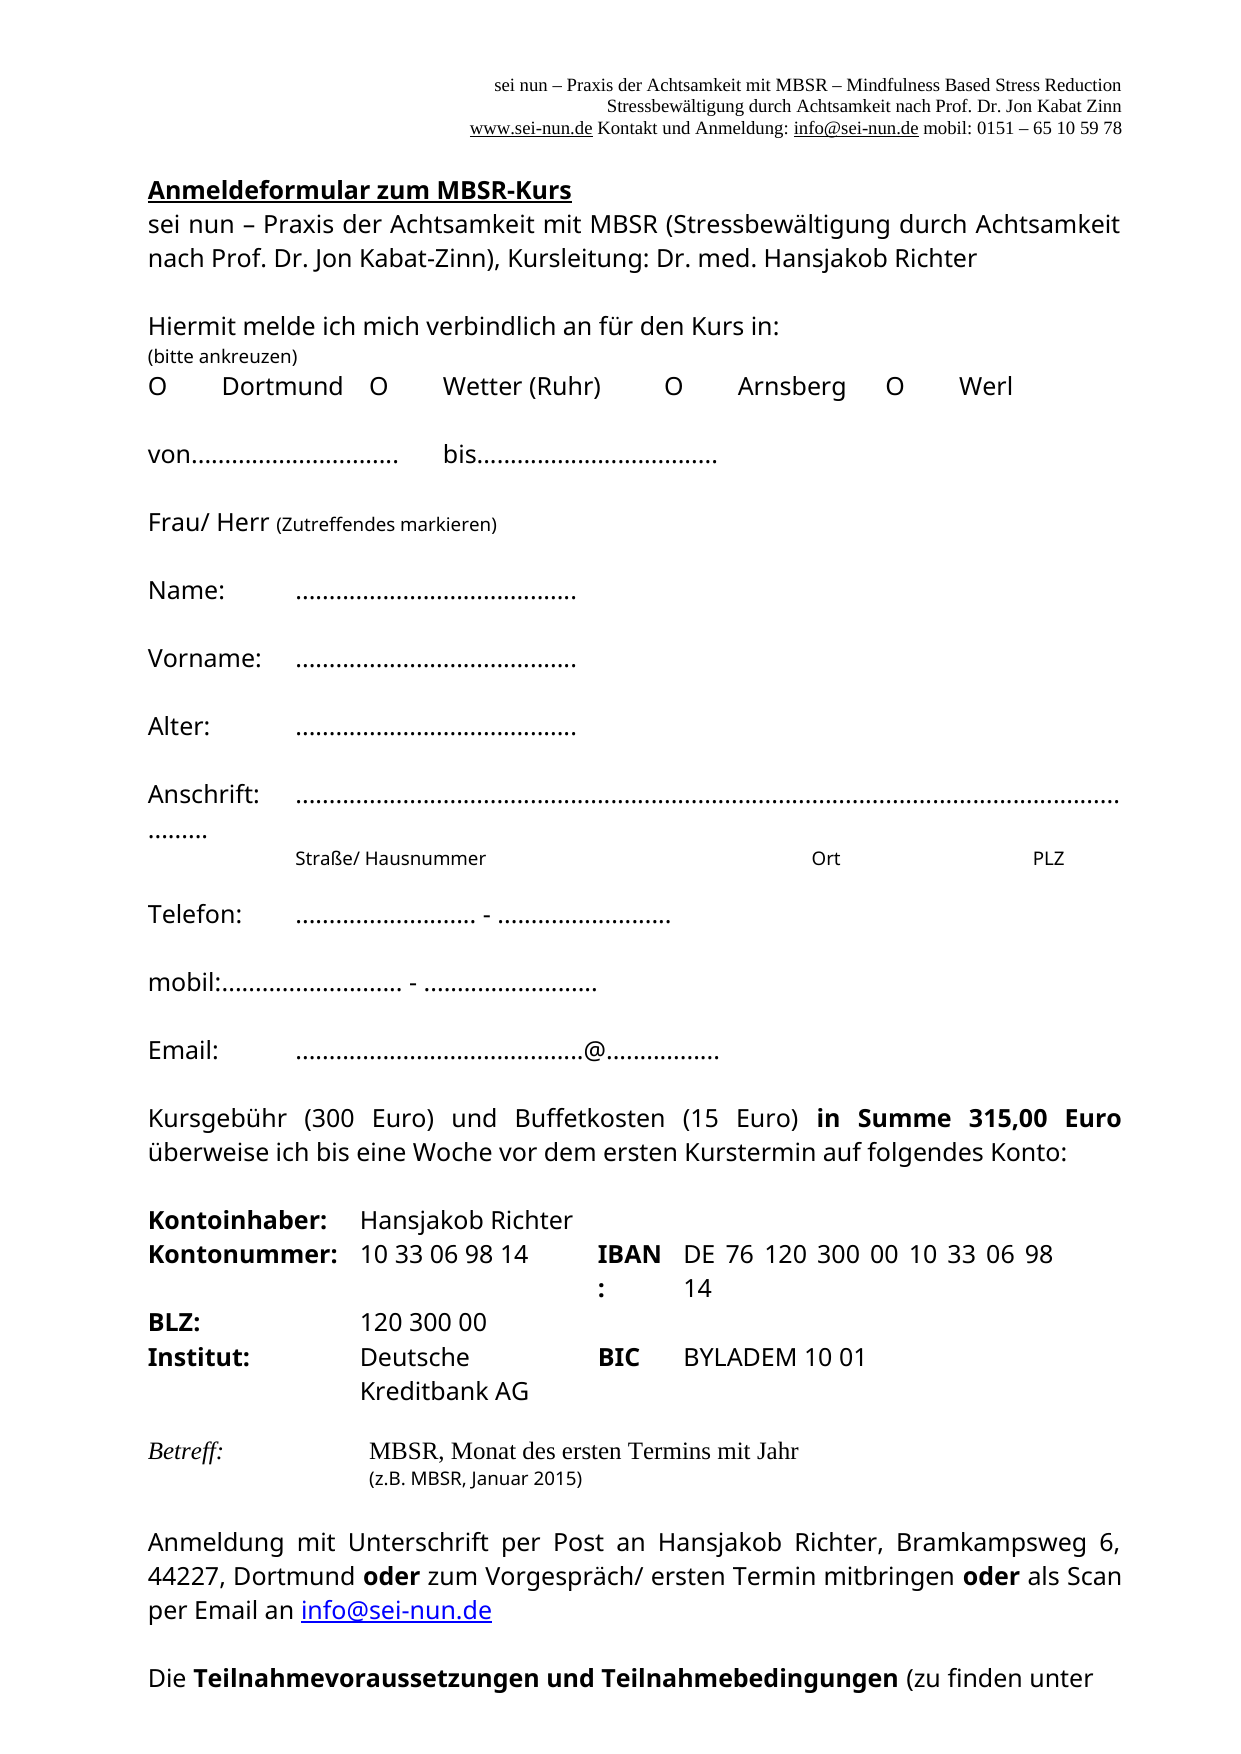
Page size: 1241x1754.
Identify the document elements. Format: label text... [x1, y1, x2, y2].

table_cell 10 33 06 98 14 [352, 1237, 590, 1305]
table_cell 120 300 00 [352, 1305, 590, 1339]
text O Dortmund O Wetter (Ruhr) O Arnsberg O Werl [148, 368, 1122, 402]
table_header Kontoinhaber: [140, 1203, 352, 1237]
text Kursgebühr (300 Euro) und Buffetkosten (15 Euro) in Summe 315,00 Euro überweise ich bis eine Woche vor dem ersten Kurstermin auf folgendes Konto: [148, 1101, 1122, 1169]
text von............................... bis.................................... [148, 437, 1122, 471]
text (z.B. MBSR, Januar 2015) [148, 1465, 1122, 1490]
text Anschrift: .................................................................................................................................... [148, 777, 1122, 845]
text mobil: ........................... - .......................... [148, 964, 1122, 998]
table_header [676, 1203, 1062, 1237]
table_cell [590, 1305, 676, 1339]
table_header [590, 1203, 676, 1237]
table_cell DE 76 120 300 00 10 33 06 98 14 [676, 1237, 1062, 1305]
text Betreff: MBSR, Monat des ersten Termins mit Jahr [148, 1436, 1122, 1465]
text Anmeldung mit Unterschrift per Post an Hansjakob Richter, Bramkampsweg 6, 44227, Dortmund oder zum Vorgespräch/ ersten Termin mitbringen oder als Scan per Email an info@sei-nun.de [148, 1524, 1122, 1627]
text Die Teilnahmevoraussetzungen und Teilnahmebedingungen (zu finden unter [148, 1661, 1122, 1695]
table_header Hansjakob Richter [352, 1203, 590, 1237]
table_cell Deutsche Kreditbank AG [352, 1339, 590, 1407]
text Vorname: .......................................... [148, 641, 1122, 675]
table_cell BLZ: [140, 1305, 352, 1339]
text sei nun – Praxis der Achtsamkeit mit MBSR (Stressbewältigung durch Achtsamkeit nach Prof. Dr. Jon Kabat-Zinn), Kursleitung: Dr. med. Hansjakob Richter [148, 207, 1122, 275]
table_cell Kontonummer: [140, 1237, 352, 1305]
table_cell BIC [590, 1339, 676, 1407]
table_cell BYLADEM 10 01 [676, 1339, 1062, 1407]
text Alter: .......................................... [148, 709, 1122, 743]
text Hiermit melde ich mich verbindlich an für den Kurs in: [148, 309, 1122, 343]
text Straße/ Hausnummer Ort PLZ [148, 845, 1122, 871]
text Email: ...........................................@................. [148, 1033, 1122, 1067]
text Frau/ Herr (Zutreffendes markieren) [148, 505, 1122, 539]
subtitle Anmeldeformular zum MBSR-Kurs [148, 173, 1122, 207]
text Name: .......................................... [148, 573, 1122, 607]
table_cell Institut: [140, 1339, 352, 1407]
table_cell [676, 1305, 1062, 1339]
text (bitte ankreuzen) [148, 343, 1122, 368]
text Telefon: ........................... - .......................... [148, 896, 1122, 930]
table_cell IBAN: [590, 1237, 676, 1305]
